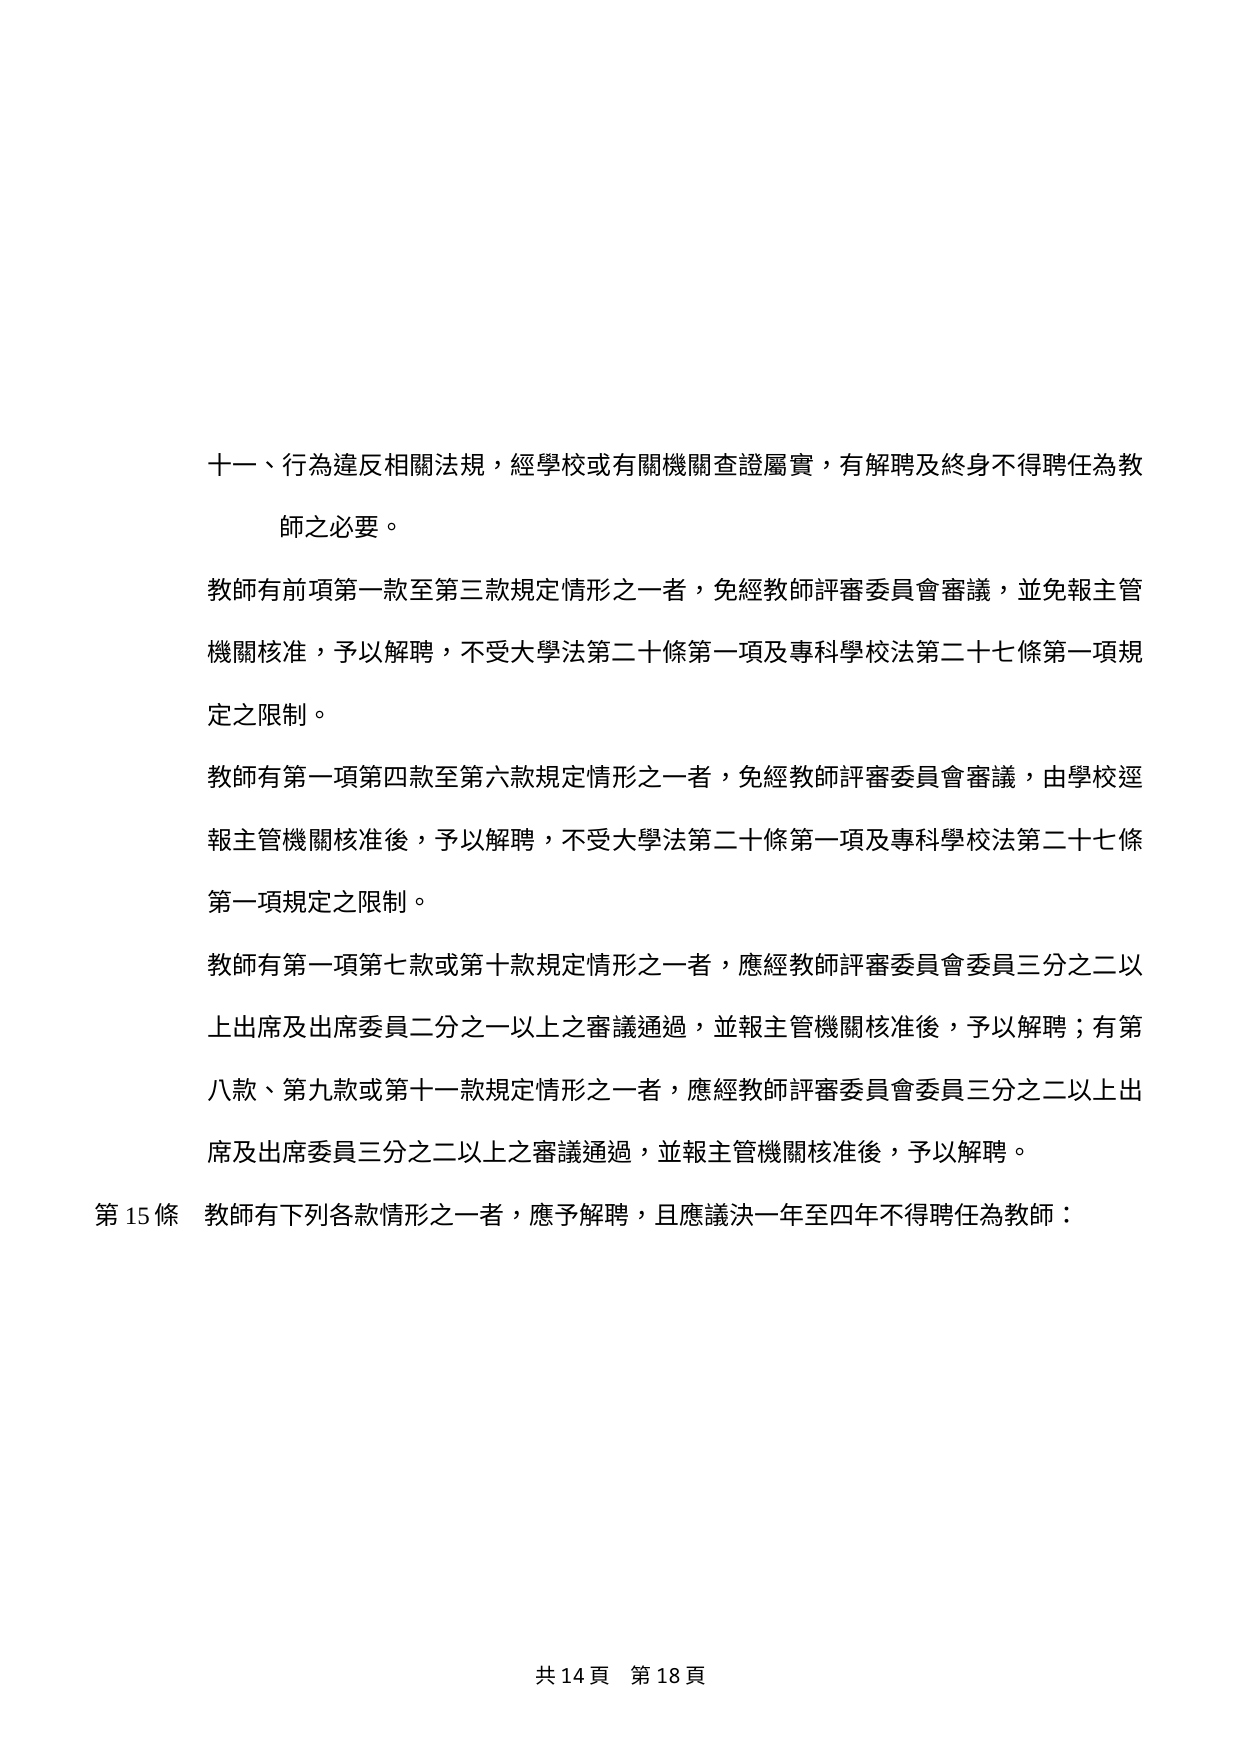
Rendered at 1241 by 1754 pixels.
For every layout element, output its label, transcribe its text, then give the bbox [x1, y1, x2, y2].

text 十一、行為違反相關法規，經學校或有關機關查證屬實，有解聘及終身不得聘任為教師之必要。 [207, 422, 1146, 547]
text 教師有前項第一款至第三款規定情形之一者，免經教師評審委員會審議，並免報主管機關核准，予以解聘，不受大學法第二十條第一項及專科學校法第二十七條第一項規定之限制。 [207, 547, 1146, 734]
text 教師有第一項第七款或第十款規定情形之一者，應經教師評審委員會委員三分之二以上出席及出席委員二分之一以上之審議通過，並報主管機關核准後，予以解聘；有第八款、第九款或第十一款規定情形之一者，應經教師評審委員會委員三分之二以上出席及出席委員三分之二以上之審議通過，並報主管機關核准後，予以解聘。 [207, 922, 1146, 1172]
text 教師有第一項第四款至第六款規定情形之一者，免經教師評審委員會審議，由學校逕報主管機關核准後，予以解聘，不受大學法第二十條第一項及專科學校法第二十七條第一項規定之限制。 [207, 734, 1146, 922]
text 第15條 教師有下列各款情形之一者，應予解聘，且應議決一年至四年不得聘任為教師： [94, 1172, 1146, 1234]
